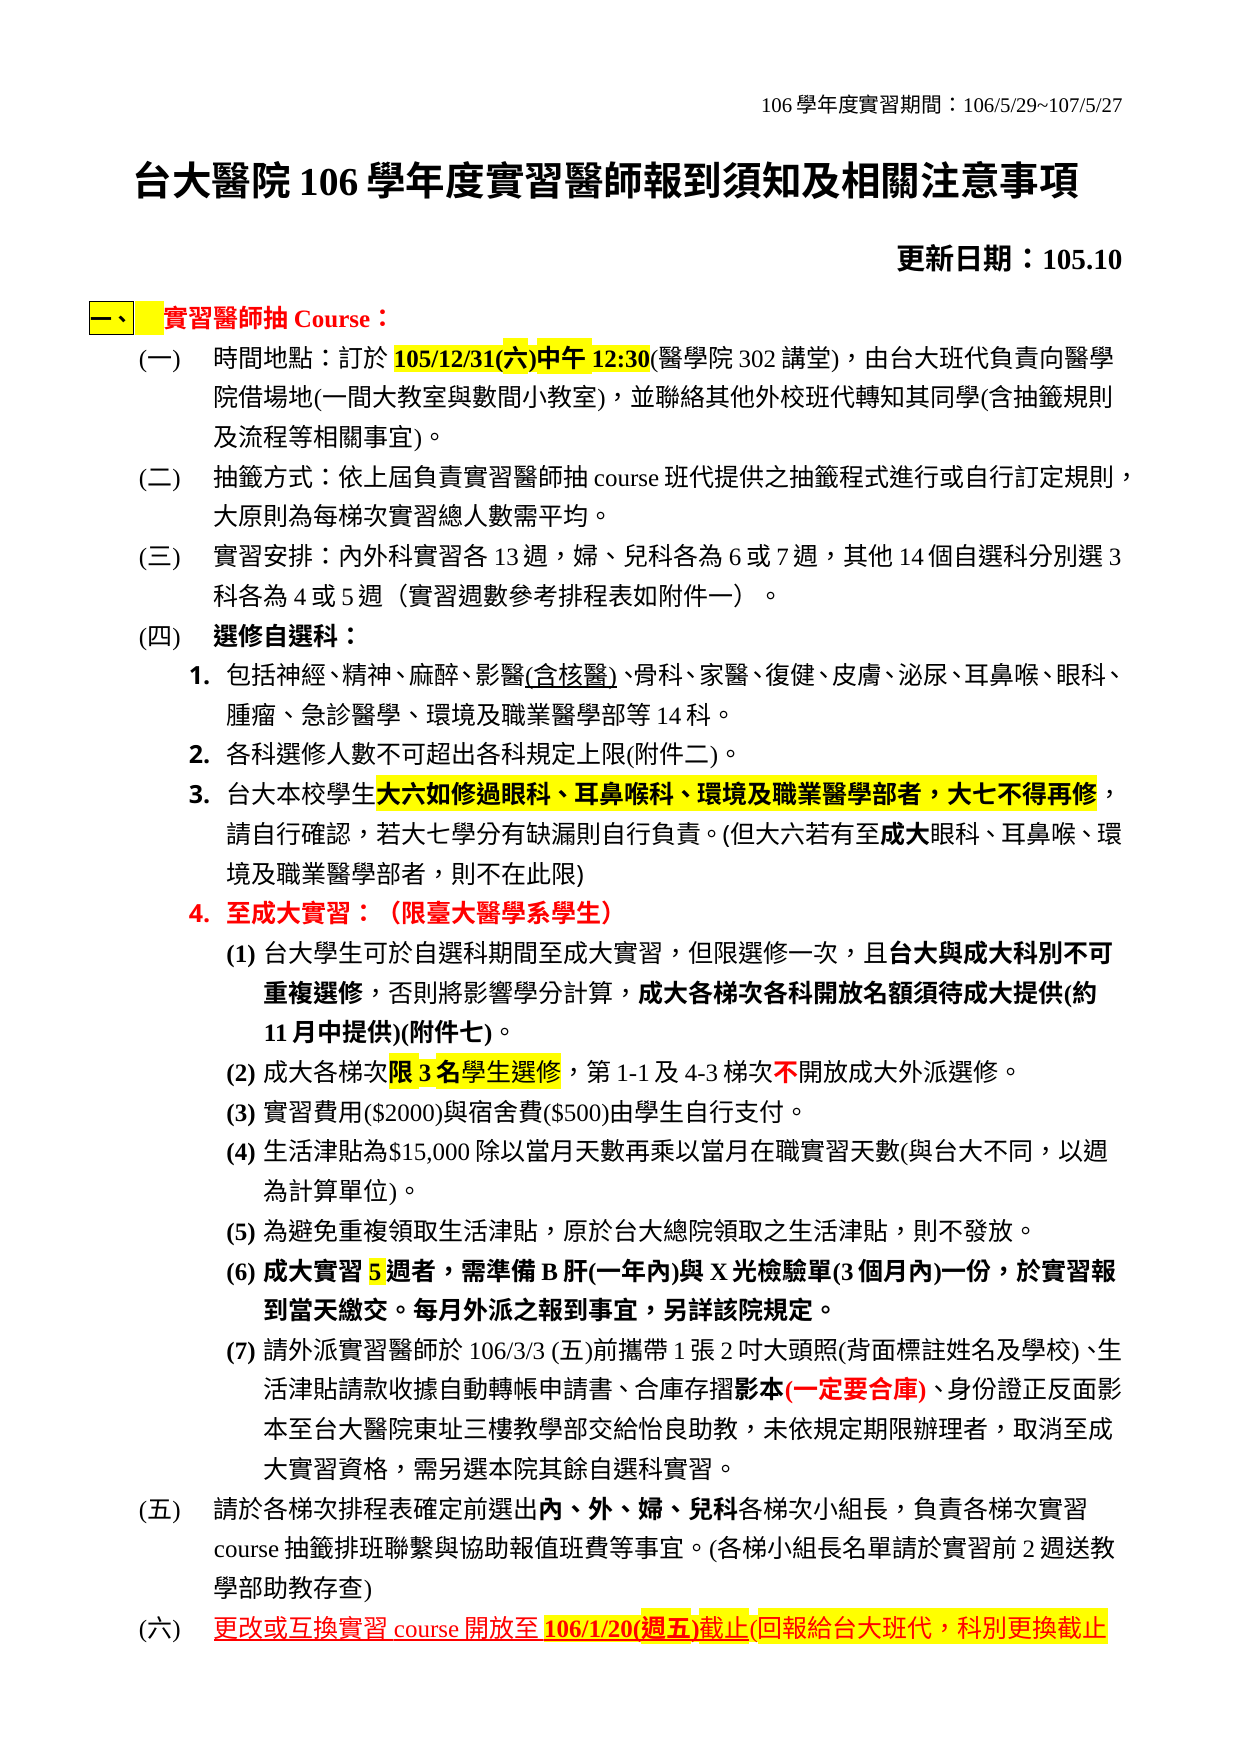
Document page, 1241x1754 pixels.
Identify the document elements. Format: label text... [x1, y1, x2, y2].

list 實習費用($2000)與宿舍費($500)由學生自行支付。 [226, 1091, 1122, 1130]
list 台大本校學生大六如修過眼科、耳鼻喉科、環境及職業醫學部者，大七不得再修，請自行確認，若大七學分有缺漏則自行負責。(但大六若有至成大眼科、耳鼻喉、環境及職業醫學部者，則不在此限) [189, 773, 1122, 892]
list 成大各梯次限3名學生選修，第1-1及4-3梯次不開放成大外派選修。 [226, 1051, 1122, 1091]
text 更新日期：105.10 [89, 217, 1122, 297]
text 台大醫院106學年度實習醫師報到須知及相關注意事項 [89, 138, 1122, 217]
list 成大實習5週者，需準備B肝(一年內)與X光檢驗單(3個月內)一份，於實習報到當天繳交。每月外派之報到事宜，另詳該院規定。 [226, 1249, 1122, 1329]
list 選修自選科： [139, 614, 1122, 654]
list 各科選修人數不可超出各科規定上限(附件二)。 [189, 733, 1122, 773]
list 台大學生可於自選科期間至成大實習，但限選修一次，且台大與成大科別不可重複選修，否則將影響學分計算，成大各梯次各科開放名額須待成大提供(約11月中提供)(附件七)。 [226, 932, 1122, 1051]
list 請外派實習醫師於106/3/3 (五)前攜帶1張2吋大頭照(背面標註姓名及學校)、生活津貼請款收據自動轉帳申請書、合庫存摺影本(一定要合庫)、身份證正反面影本至台大醫院東址三樓教學部交給怡良助教，未依規定期限辦理者，取消至成大實習資格，需另選本院其餘自選科實習。 [226, 1329, 1122, 1487]
list 包括神經、精神、麻醉、影醫(含核醫)、骨科、家醫、復健、皮膚、泌尿、耳鼻喉、眼科、腫瘤、急診醫學、環境及職業醫學部等14科。 [189, 654, 1122, 733]
list 生活津貼為$15,000除以當月天數再乘以當月在職實習天數(與台大不同，以週為計算單位)。 [226, 1130, 1122, 1209]
list 為避免重複領取生活津貼，原於台大總院領取之生活津貼，則不發放。 [226, 1209, 1122, 1249]
list 實習安排：內外科實習各13週，婦、兒科各為6或7週，其他14個自選科分別選3科各為4或5週（實習週數參考排程表如附件一）。 [139, 535, 1122, 614]
list 抽籤方式：依上屆負責實習醫師抽course班代提供之抽籤程式進行或自行訂定規則，大原則為每梯次實習總人數需平均。 [139, 456, 1122, 535]
list 實習醫師抽Course： [89, 297, 1122, 336]
list 請於各梯次排程表確定前選出內、外、婦、兒科各梯次小組長，負責各梯次實習course抽籤排班聯繫與協助報值班費等事宜。(各梯小組長名單請於實習前2週送教學部助教存查) [139, 1487, 1122, 1606]
list 至成大實習：（限臺大醫學系學生） [189, 892, 1122, 932]
list 更改或互換實習course開放至106/1/20(週五)截止(回報給台大班代，科別更換截止 [139, 1606, 1122, 1646]
list 時間地點：訂於105/12/31(六)中午12:30(醫學院302講堂)，由台大班代負責向醫學院借場地(一間大教室與數間小教室)，並聯絡其他外校班代轉知其同學(含抽籤規則及流程等相關事宜)。 [139, 336, 1122, 456]
